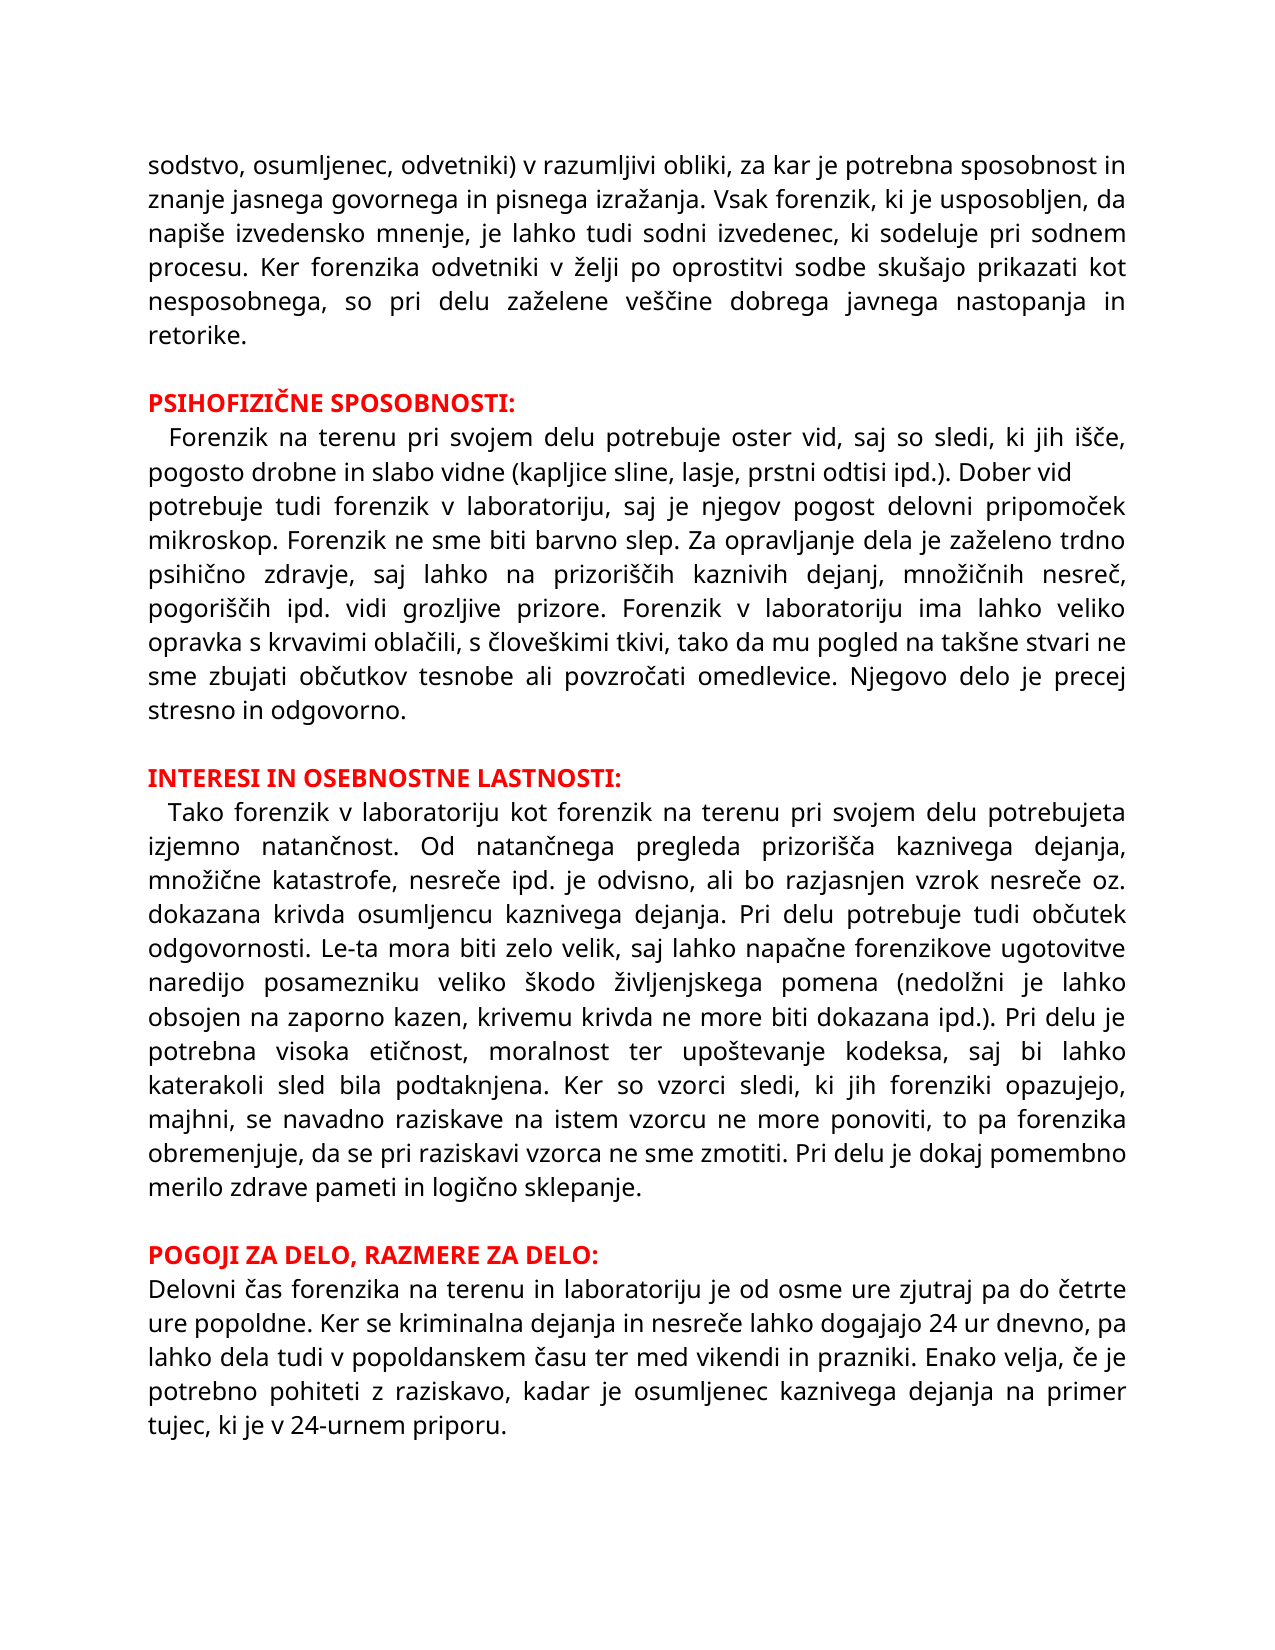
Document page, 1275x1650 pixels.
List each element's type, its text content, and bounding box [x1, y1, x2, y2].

text potrebuje tudi forenzik v laboratoriju, saj je njegov pogost delovni pripomoček mikroskop. Forenzik ne sme biti barvno slep. Za opravljanje dela je zaželeno trdno psihično zdravje, saj lahko na prizoriščih kaznivih dejanj, množičnih nesreč, pogoriščih ipd. vidi grozljive prizore. Forenzik v laboratoriju ima lahko veliko opravka s krvavimi oblačili, s človeškimi tkivi, tako da mu pogled na takšne stvari ne sme zbujati občutkov tesnobe ali povzročati omedlevice. Njegovo delo je precej stresno in odgovorno. [148, 488, 1127, 727]
text sodstvo, osumljenec, odvetniki) v razumljivi obliki, za kar je potrebna sposobnost in znanje jasnega govornega in pisnega izražanja. Vsak forenzik, ki je usposobljen, da napiše izvedensko mnenje, je lahko tudi sodni izvedenec, ki sodeluje pri sodnem procesu. Ker forenzika odvetniki v želji po oprostitvi sodbe skušajo prikazati kot nesposobnega, so pri delu zaželene veščine dobrega javnega nastopanja in retorike. [148, 148, 1127, 352]
text Delovni čas forenzika na terenu in laboratoriju je od osme ure zjutraj pa do četrte ure popoldne. Ker se kriminalna dejanja in nesreče lahko dogajajo 24 ur dnevno, pa lahko dela tudi v popoldanskem času ter med vikendi in prazniki. Enako velja, če je potrebno pohiteti z raziskavo, kadar je osumljenec kaznivega dejanja na primer tujec, ki je v 24-urnem priporu. [148, 1272, 1127, 1442]
text Tako forenzik v laboratoriju kot forenzik na terenu pri svojem delu potrebujeta izjemno natančnost. Od natančnega pregleda prizorišča kaznivega dejanja, množične katastrofe, nesreče ipd. je odvisno, ali bo razjasnjen vzrok nesreče oz. dokazana krivda osumljencu kaznivega dejanja. Pri delu potrebuje tudi občutek odgovornosti. Le-ta mora biti zelo velik, saj lahko napačne forenzikove ugotovitve naredijo posamezniku veliko škodo življenjskega pomena (nedolžni je lahko obsojen na zaporno kazen, krivemu krivda ne more biti dokazana ipd.). Pri delu je potrebna visoka etičnost, moralnost ter upoštevanje kodeksa, saj bi lahko katerakoli sled bila podtaknjena. Ker so vzorci sledi, ki jih forenziki opazujejo, majhni, se navadno raziskave na istem vzorcu ne more ponoviti, to pa forenzika obremenjuje, da se pri raziskavi vzorca ne sme zmotiti. Pri delu je dokaj pomembno merilo zdrave pameti in logično sklepanje. [148, 795, 1127, 1203]
text INTERESI IN OSEBNOSTNE LASTNOSTI: [148, 761, 1127, 795]
text PSIHOFIZIČNE SPOSOBNOSTI: [148, 386, 1127, 420]
text Forenzik na terenu pri svojem delu potrebuje oster vid, saj so sledi, ki jih išče, pogosto drobne in slabo vidne (kapljice sline, lasje, prstni odtisi ipd.). Dober vid [148, 420, 1127, 488]
text POGOJI ZA DELO, RAZMERE ZA DELO: [148, 1238, 1127, 1272]
